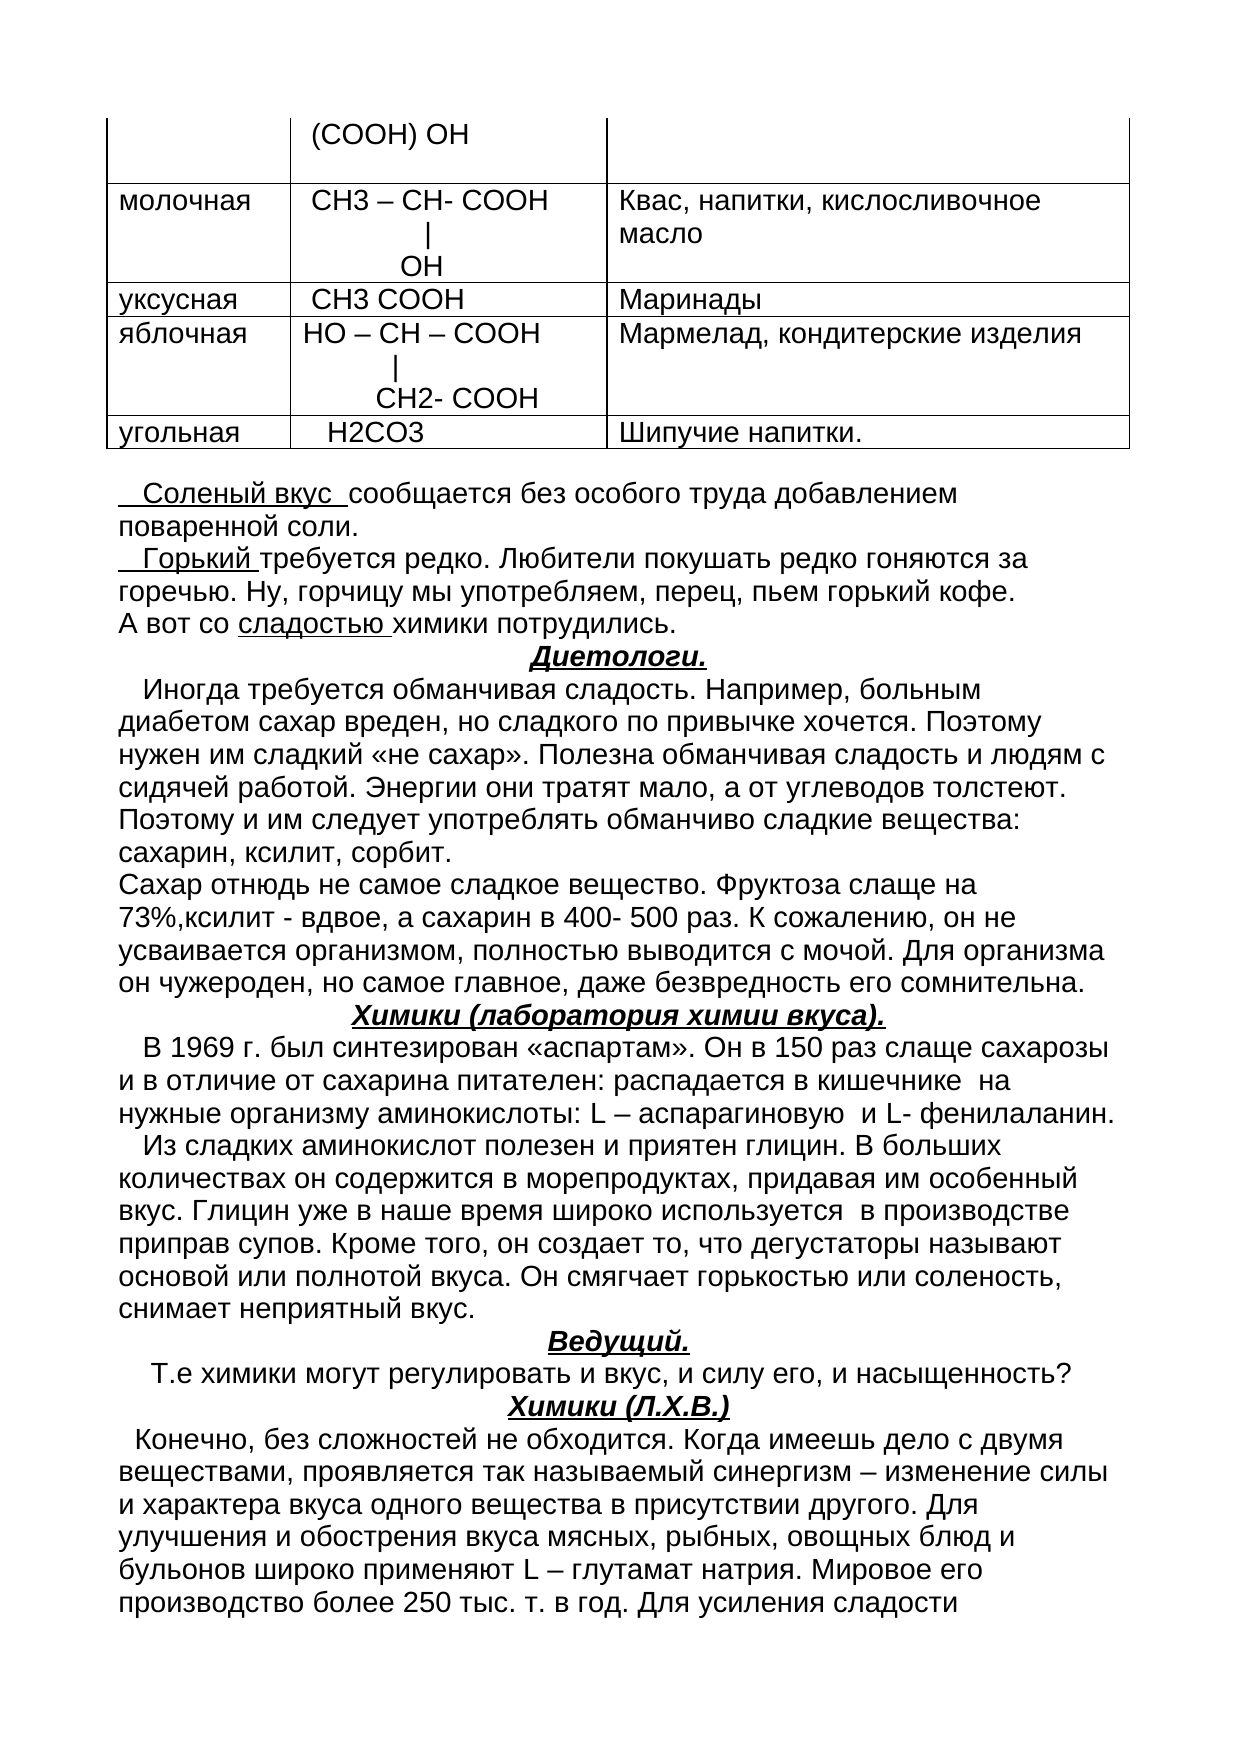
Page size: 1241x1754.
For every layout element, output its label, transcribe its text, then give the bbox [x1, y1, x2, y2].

table_cell CH3 COOH [291, 283, 606, 316]
table_cell H2CO3 [291, 416, 606, 448]
text Ведущий. [118, 1325, 1122, 1357]
text Химики (лаборатория химии вкуса). [118, 999, 1122, 1031]
table_cell HO – CH – COOH | CH2- COOH [291, 317, 606, 415]
table_cell Маринады [608, 283, 1129, 316]
text А вот со сладостью химики потрудились. [118, 607, 1122, 640]
text В 1969 г. был синтезирован «аспартам». Он в 150 раз слаще сахарозы и в отличие от сахарина питателен: распадается в кишечнике на нужные организму аминокислоты: L – аспарагиновую и L- фенилаланин. [118, 1031, 1122, 1129]
text Сахар отнюдь не самое сладкое вещество. Фруктоза слаще на 73%,ксилит - вдвое, а сахарин в 400- 500 раз. К сожалению, он не усваивается организмом, полностью выводится с мочой. Для организма он чужероден, но самое главное, даже безвредность его сомнительна. [118, 868, 1122, 999]
table_cell (COOH) ОН [291, 118, 606, 183]
text Соленый вкус сообщается без особого труда добавлением поваренной соли. [118, 477, 1122, 542]
table_cell Шипучие напитки. [608, 416, 1129, 448]
text Диетологи. [118, 640, 1122, 673]
text Иногда требуется обманчивая сладость. Например, больным диабетом сахар вреден, но сладкого по привычке хочется. Поэтому нужен им сладкий «не сахар». Полезна обманчивая сладость и людям с сидячей работой. Энергии они тратят мало, а от углеводов толстеют. Поэтому и им следует употреблять обманчиво сладкие вещества: сахарин, ксилит, сорбит. [118, 673, 1122, 868]
text Горький требуется редко. Любители покушать редко гоняются за горечью. Ну, горчицу мы употребляем, перец, пьем горький кофе. [118, 542, 1122, 607]
text Конечно, без сложностей не обходится. Когда имеешь дело с двумя веществами, проявляется так называемый синергизм – изменение силы и характера вкуса одного вещества в присутствии другого. Для улучшения и обострения вкуса мясных, рыбных, овощных блюд и бульонов широко применяют L – глутамат натрия. Мировое его производство более 250 тыс. т. в год. Для усиления сладости [118, 1423, 1122, 1618]
table_cell угольная [108, 416, 290, 448]
text Т.е химики могут регулировать и вкус, и силу его, и насыщенность? [118, 1357, 1122, 1390]
table_cell Мармелад, кондитерские изделия [608, 317, 1129, 415]
table_cell уксусная [108, 283, 290, 316]
table_cell молочная [108, 184, 290, 282]
table_cell [608, 118, 1129, 183]
text Химики (Л.Х.В.) [118, 1390, 1122, 1423]
table_cell яблочная [108, 317, 290, 415]
table_cell CH3 – CH- COOH | OH [291, 184, 606, 282]
table_cell Квас, напитки, кислосливочное масло [608, 184, 1129, 282]
table_cell [108, 118, 290, 183]
text Из сладких аминокислот полезен и приятен глицин. В больших количествах он содержится в морепродуктах, придавая им особенный вкус. Глицин уже в наше время широко используется в производстве приправ супов. Кроме того, он создает то, что дегустаторы называют основой или полнотой вкуса. Он смягчает горькостью или соленость, снимает неприятный вкус. [118, 1129, 1122, 1325]
